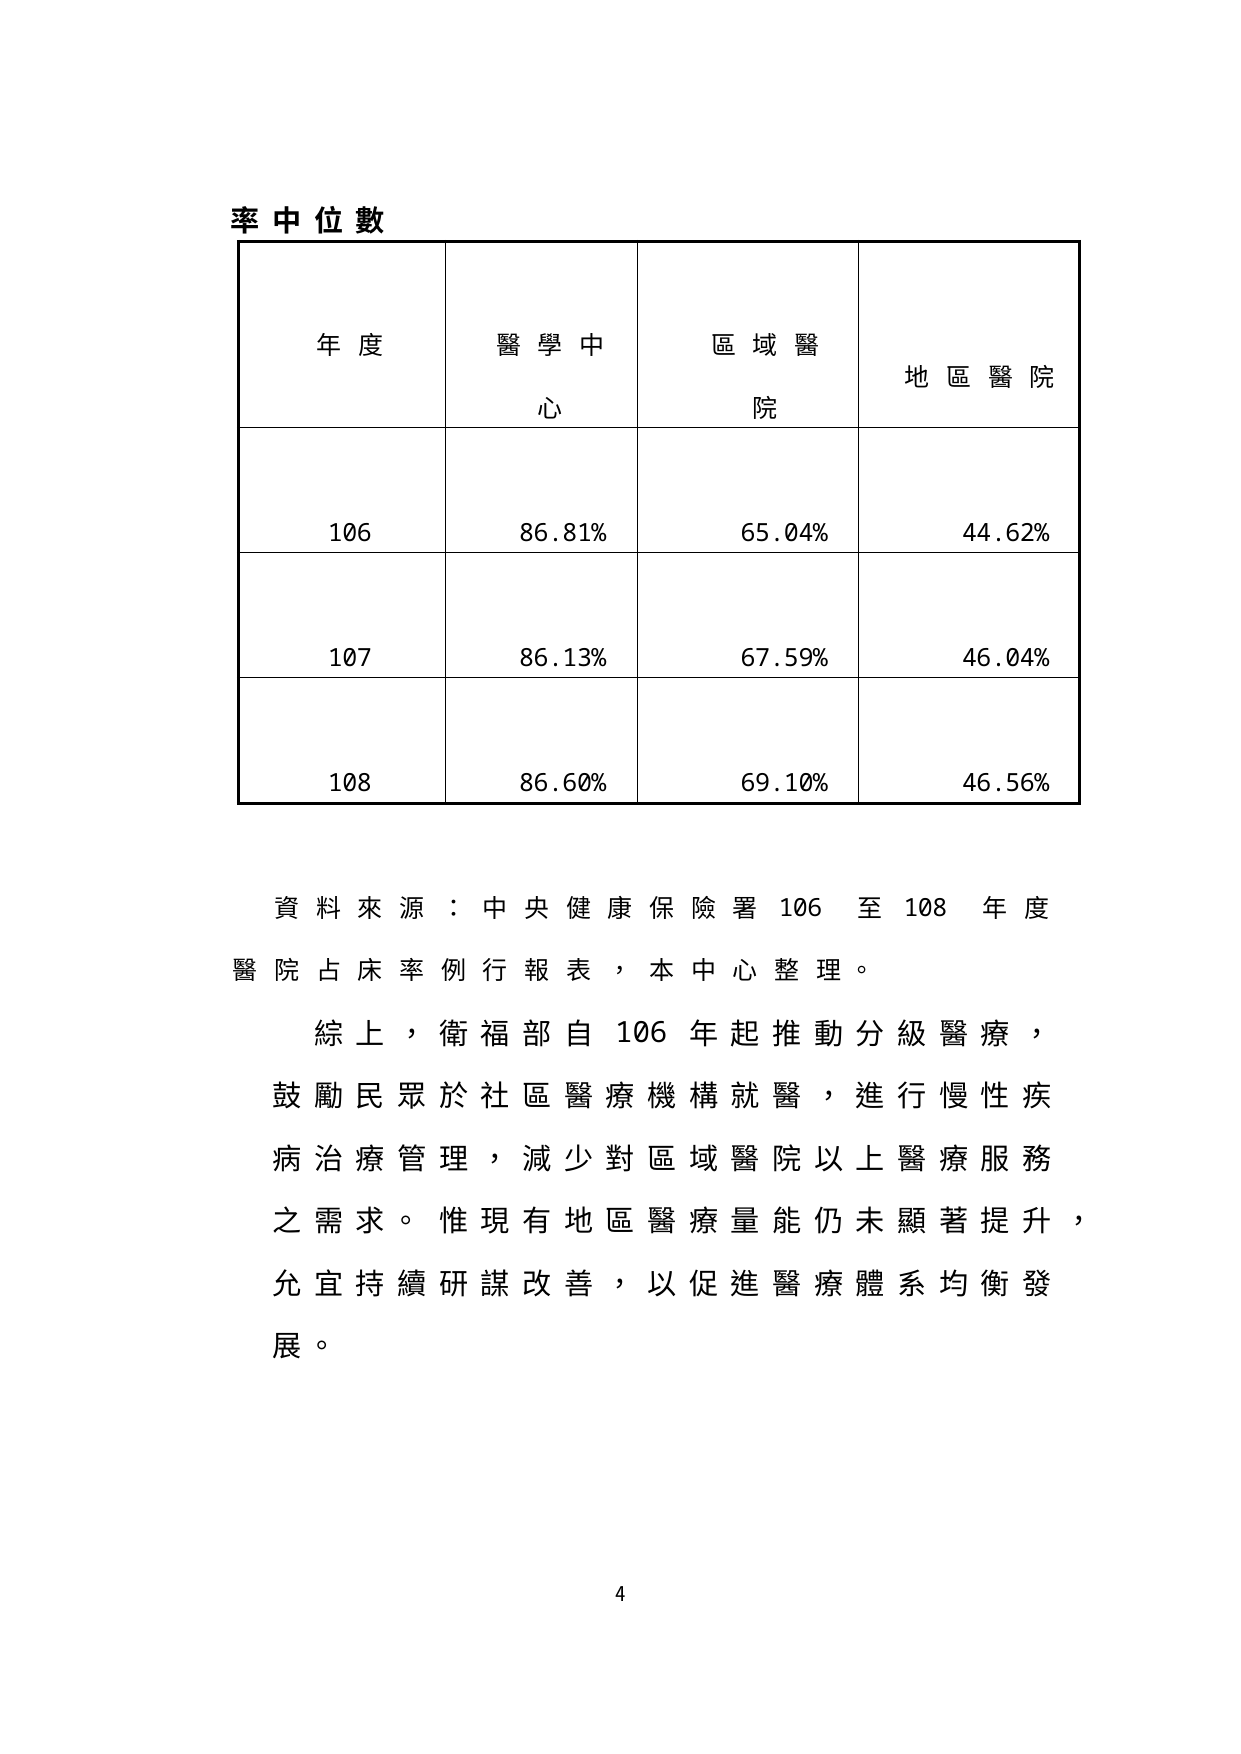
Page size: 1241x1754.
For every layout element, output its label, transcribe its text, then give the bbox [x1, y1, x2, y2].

table_cell 65.04% [638, 428, 858, 552]
table_cell 86.13% [446, 553, 637, 677]
table_cell 106 [240, 428, 445, 552]
table_cell 46.04% [859, 553, 1078, 677]
table_cell 108 [240, 678, 445, 802]
text 綜上，衛福部自106年起推動分級醫療，鼓勵民眾於社區醫療機構就醫，進行慢性疾病治療管理，減少對區域醫院以上醫療服務之需求。惟現有地區醫療量能仍未顯著提升，允宜持續研謀改善，以促進醫療體系均衡發展。 [242, 990, 1058, 1365]
table_header 地區醫院 [859, 243, 1078, 427]
table_cell 46.56% [859, 678, 1078, 802]
table_cell 86.60% [446, 678, 637, 802]
table_header 醫學中心 [446, 243, 637, 427]
table_cell 86.81% [446, 428, 637, 552]
table_cell 69.10% [638, 678, 858, 802]
table_cell 107 [240, 553, 445, 677]
text 資料來源：中央健康保險署106 至108 年度醫院占床率例行報表，本中心整理。 [188, 865, 1058, 990]
text 率中位數 [203, 177, 1058, 240]
table_header 區域醫院 [638, 243, 858, 427]
table_header 年度 [240, 243, 445, 427]
table_cell 44.62% [859, 428, 1078, 552]
table_cell 67.59% [638, 553, 858, 677]
